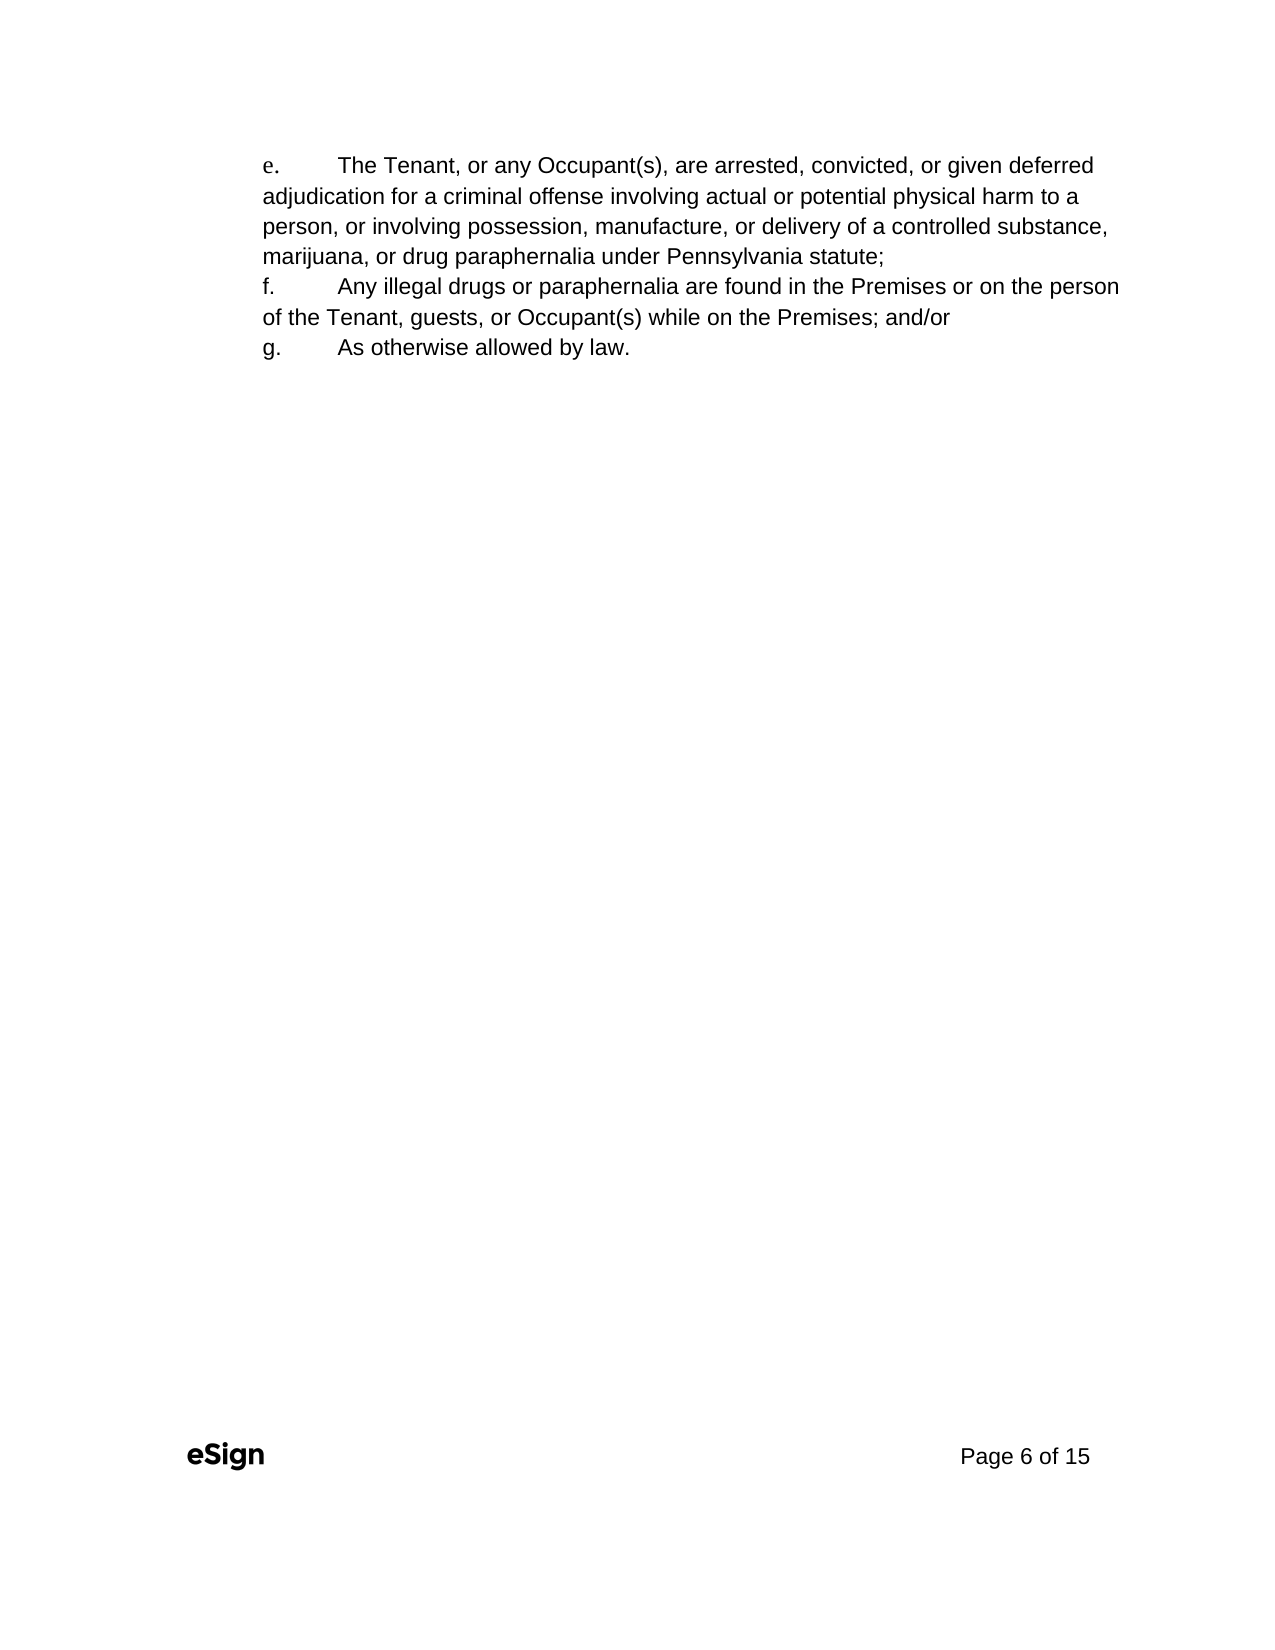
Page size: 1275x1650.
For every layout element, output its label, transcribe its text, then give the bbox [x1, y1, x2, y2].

list As otherwise allowed by law. [262, 334, 1125, 360]
list The Tenant, or any Occupant(s), are arrested, convicted, or given deferred adjudication for a criminal offense involving actual or potential physical harm to a person, or involving possession, manufacture, or delivery of a controlled substance, marijuana, or drug paraphernalia under Pennsylvania statute; [262, 150, 1125, 269]
list Any illegal drugs or paraphernalia are found in the Premises or on the person of the Tenant, guests, or Occupant(s) while on the Premises; and/or [262, 273, 1125, 330]
